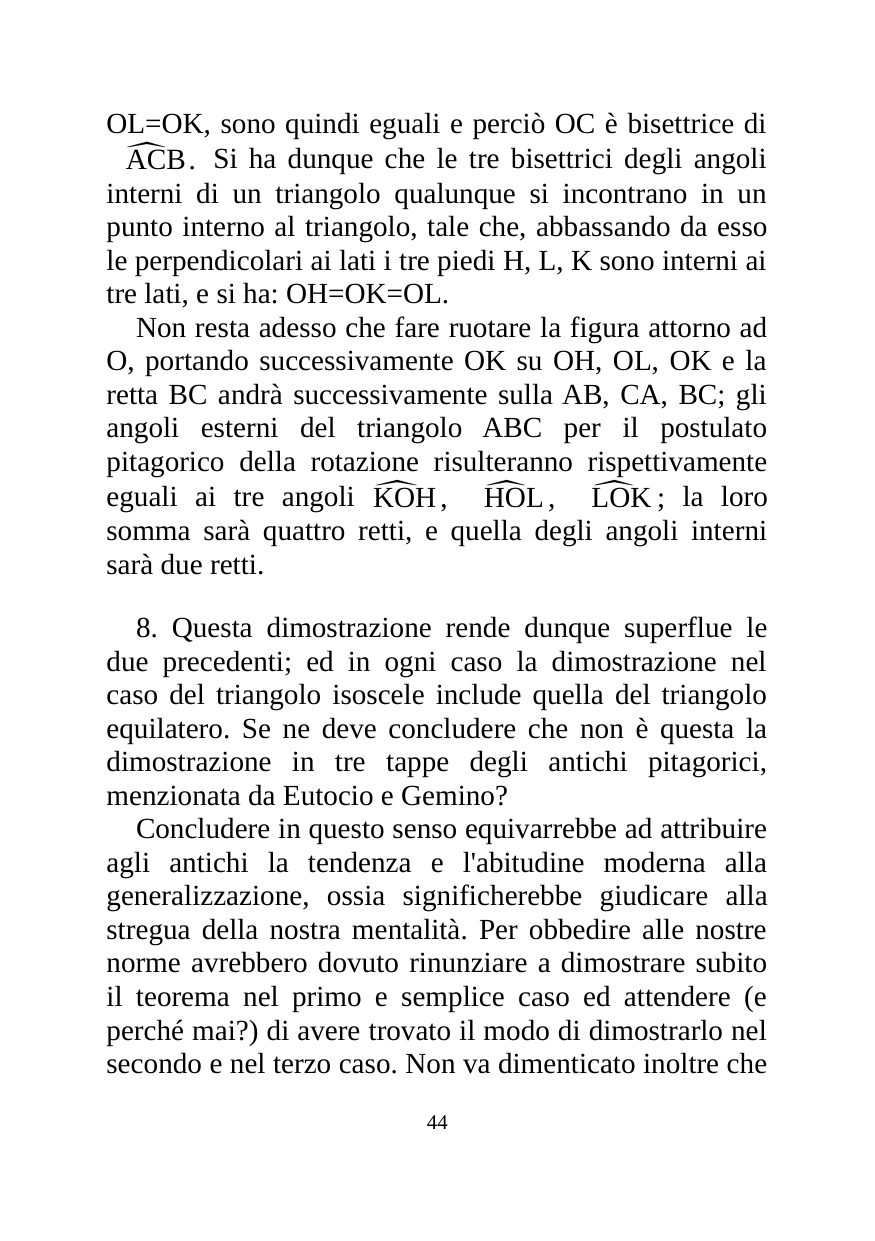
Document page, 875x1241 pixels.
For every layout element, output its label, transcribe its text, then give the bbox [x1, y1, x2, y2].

text 8. Questa dimostrazione rende dunque superflue le due precedenti; ed in ogni caso la dimostrazione nel caso del triangolo isoscele include quella del triangolo equilatero. Se ne deve concludere che non è questa la dimostrazione in tre tappe degli antichi pitagorici, menzionata da Eutocio e Gemino? [106, 610, 768, 811]
text Concludere in questo senso equivarrebbe ad attribuire agli antichi la tendenza e l'abitudine moderna alla generalizzazione, ossia significherebbe giudicare alla stregua della nostra mentalità. Per obbedire alle nostre norme avrebbero dovuto rinunziare a dimostrare subito il teorema nel primo e semplice caso ed attendere (e perché mai?) di avere trovato il modo di dimostrarlo nel secondo e nel terzo caso. Non va dimenticato inoltre che [106, 811, 768, 1080]
text OL=OK, sono quindi eguali e perciò OC è bisettrice diSi ha dunque che le tre bisettrici degli angoli interni di un triangolo qualunque si incontrano in un punto interno al triangolo, tale che, abbassando da esso le perpendicolari ai lati i tre piedi H, L, K sono interni ai tre lati, e si ha: OH=OK=OL. [106, 106, 768, 310]
text Non resta adesso che fare ruotare la figura attorno ad O, portando successivamente OK su OH, OL, OK e la retta BC andrà successivamente sulla AB, CA, BC; gli angoli esterni del triangolo ABC per il postulato pitagorico della rotazione risulteranno rispettivamente eguali ai tre angolila loro somma sarà quattro retti, e quella degli angoli interni sarà due retti. [106, 310, 768, 581]
